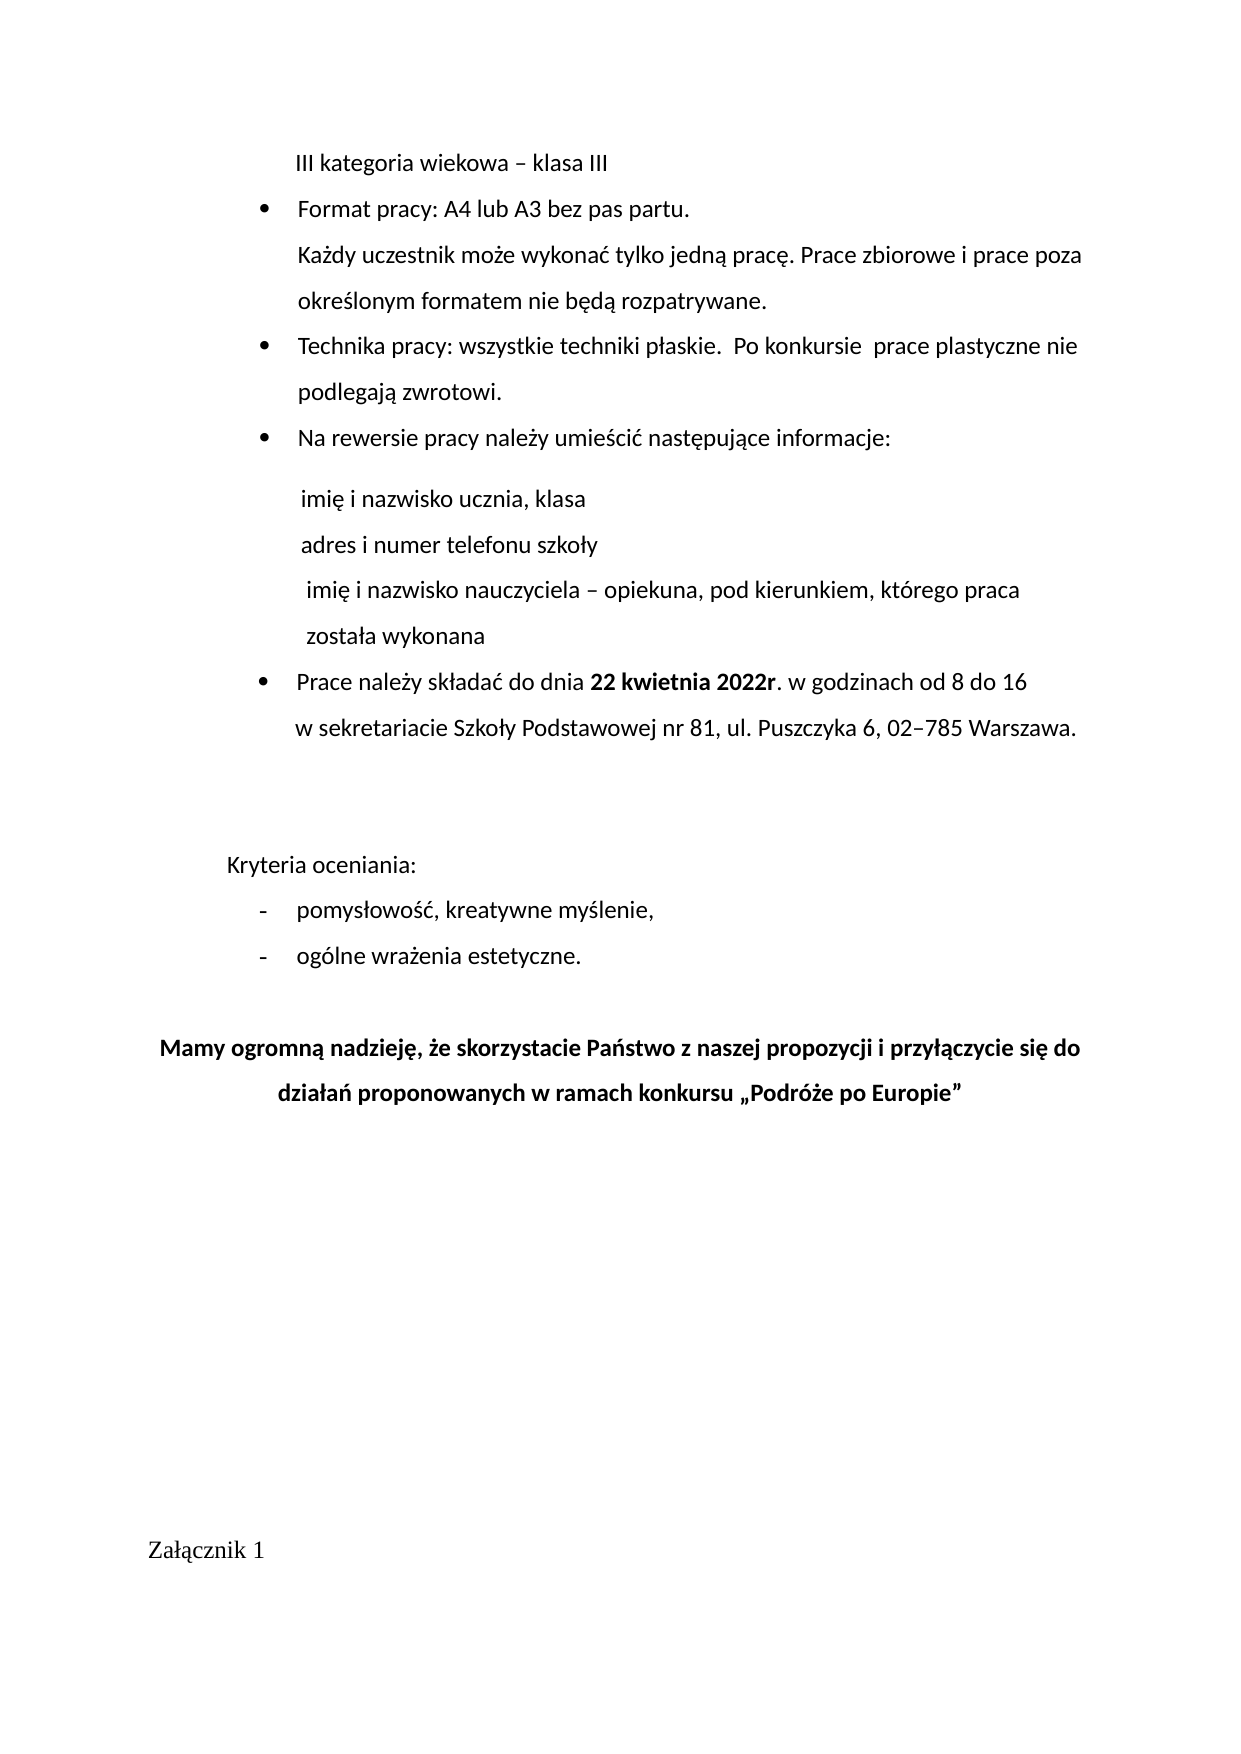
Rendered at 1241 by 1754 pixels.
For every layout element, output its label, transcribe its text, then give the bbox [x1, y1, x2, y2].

list Technika pracy: wszystkie techniki płaskie. Po konkursie prace plastyczne nie podlegają zwrotowi. [260, 331, 1093, 407]
text została wykonana [221, 620, 1093, 651]
text Mamy ogromną nadzieję, że skorzystacie Państwo z naszej propozycji i przyłączycie się do działań proponowanych w ramach konkursu „Podróże po Europie” [148, 1032, 1093, 1108]
text imię i nazwisko ucznia, klasa [148, 483, 1093, 513]
text III kategoria wiekowa – klasa III [295, 148, 1093, 178]
list pomysłowość, kreatywne myślenie, [259, 894, 1093, 925]
text Załącznik 1 [148, 1535, 1093, 1563]
text imię i nazwisko nauczyciela – opiekuna, pod kierunkiem, którego praca [221, 574, 1093, 605]
list Na rewersie pracy należy umieścić następujące informacje: [260, 422, 1093, 452]
list ogólne wrażenia estetyczne. [259, 940, 1093, 971]
text Kryteria oceniania: [148, 849, 1093, 879]
text Każdy uczestnik może wykonać tylko jedną pracę. Prace zbiorowe i prace poza określonym formatem nie będą rozpatrywane. [298, 239, 1093, 315]
list Format pracy: A4 lub A3 bez pas partu. [260, 193, 1093, 224]
text w sekretariacie Szkoły Podstawowej nr 81, ul. Puszczyka 6, 02–785 Warszawa. [221, 712, 1093, 742]
list Prace należy składać do dnia 22 kwietnia 2022r. w godzinach od 8 do 16 [259, 666, 1093, 696]
text adres i numer telefonu szkoły [148, 529, 1093, 559]
